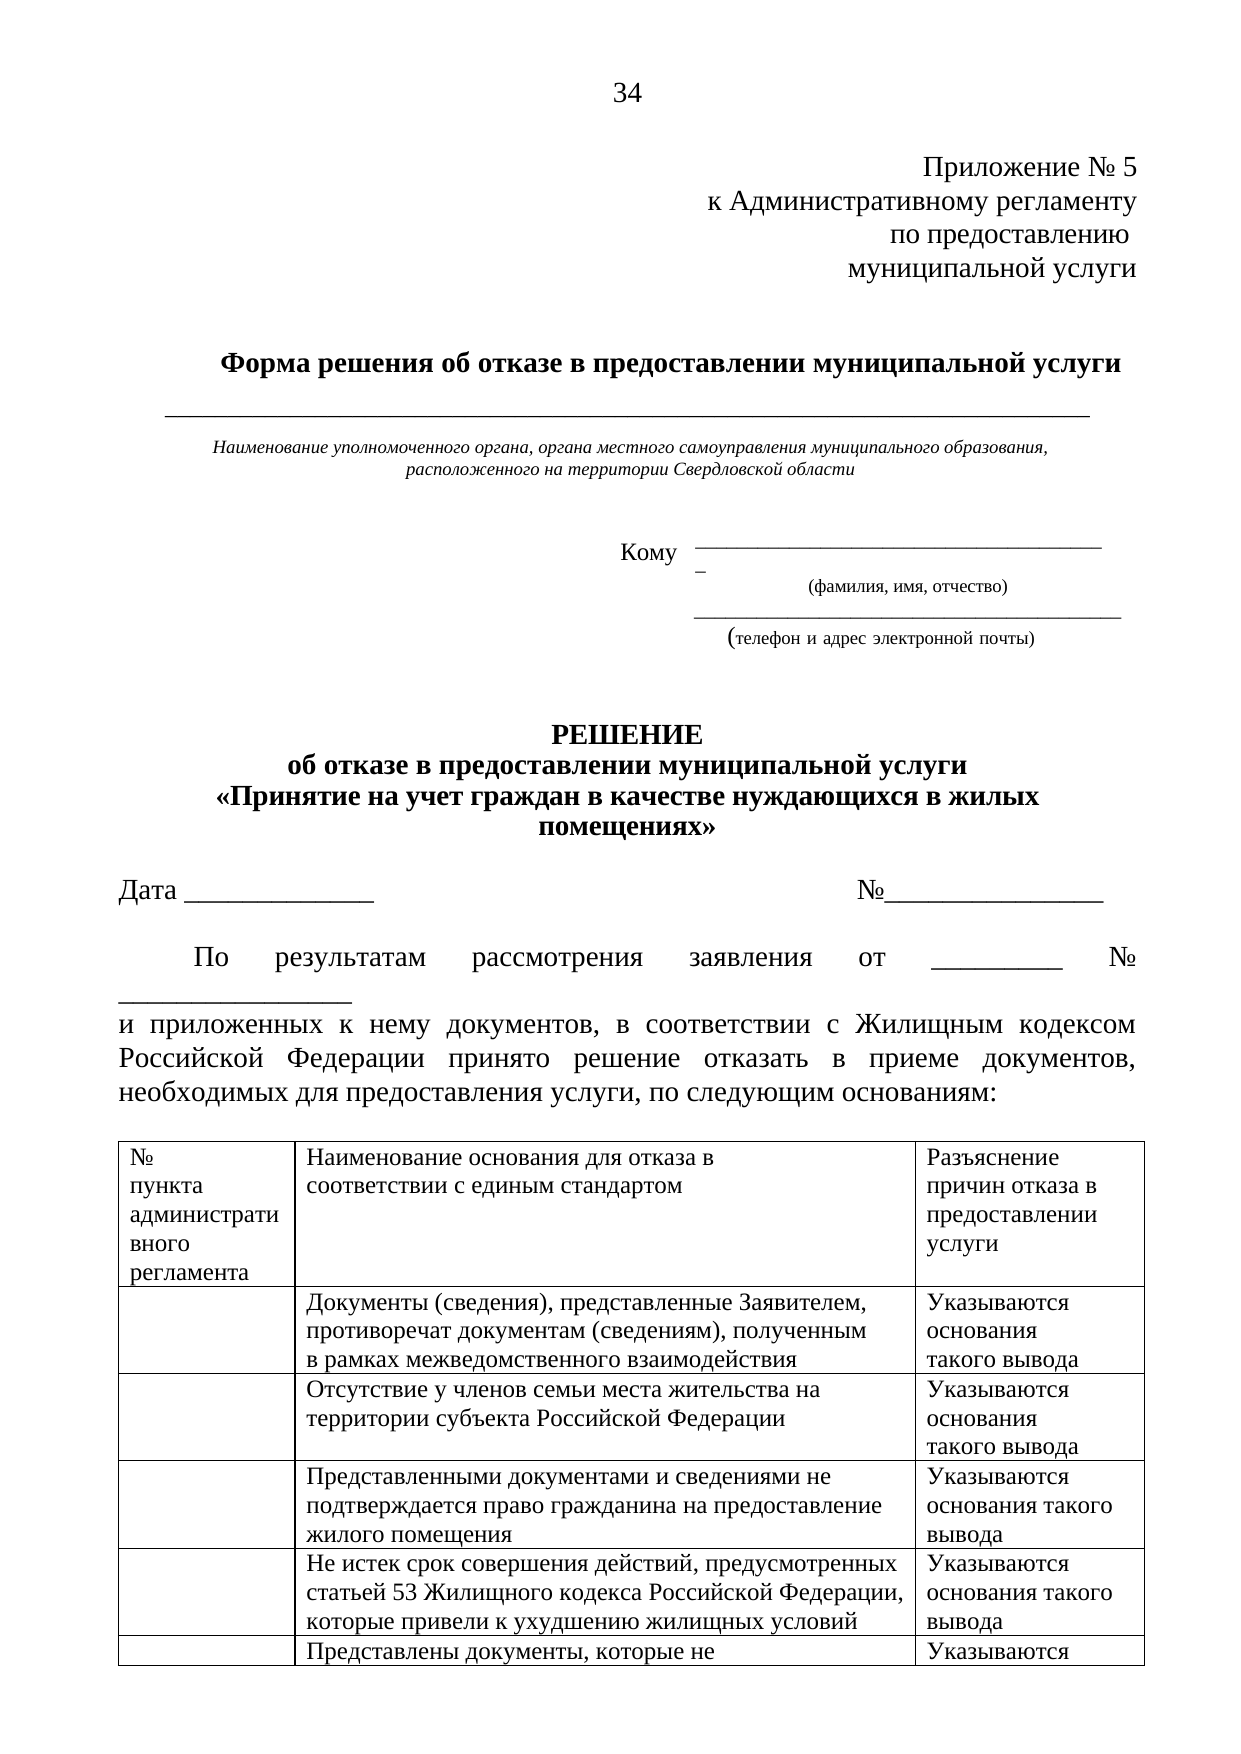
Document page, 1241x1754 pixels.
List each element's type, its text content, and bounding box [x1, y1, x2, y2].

text Кому [620, 537, 695, 565]
table_cell Не истек срок совершения действий, предусмотренных статьей 53 Жилищного кодекса Российской Федерации, которые привели к ухудшению жилищных условий [296, 1549, 915, 1635]
table_cell Отсутствие у членов семьи места жительства на территории субъекта Российской Федерации [296, 1374, 915, 1460]
text РЕШЕНИЕ [118, 717, 1136, 750]
table_cell Документы (сведения), представленные Заявителем, противоречат документам (сведениям), полученным в рамках межведомственного взаимодействия [296, 1287, 915, 1373]
table_cell Представлены документы, которые не [296, 1636, 915, 1664]
table_cell [119, 1374, 294, 1460]
table_cell Указываются основания такого вывода [916, 1549, 1144, 1635]
table_cell Представленными документами и сведениями не подтверждается право гражданина на предоставление жилого помещения [296, 1461, 915, 1547]
text (телефон и адрес электронной почты) [727, 621, 1151, 650]
table_cell Указываются основания такого вывода [916, 1461, 1144, 1547]
text По результатам рассмотрения заявления от _________ № ________________ [118, 939, 1137, 1007]
table_cell [119, 1636, 294, 1664]
text об отказе в предоставлении муниципальной услуги [118, 750, 1136, 781]
table_header № пункта административного регламента [119, 1142, 294, 1286]
text (фамилия, имя, отчество) [808, 575, 1104, 597]
text _________________________________________ [694, 597, 1151, 621]
table_cell [119, 1287, 294, 1373]
table_header Наименование основания для отказа в соответствии с единым стандартом [296, 1142, 915, 1286]
text «Принятие на учет граждан в качестве нуждающихся в жилых [118, 781, 1136, 811]
table_cell [119, 1461, 294, 1547]
text к Административному регламенту [103, 183, 1137, 217]
text Дата _____________ №_______________ [118, 872, 1137, 906]
text расположенного на территории Свердловской области [111, 457, 1151, 479]
text ________________________________________ [695, 527, 1104, 575]
text помещениях» [118, 811, 1136, 842]
table_cell Указываются основания такого вывода [916, 1287, 1144, 1373]
table_header Разъяснение причин отказа в предоставлении услуги [916, 1142, 1144, 1286]
table_cell Указываются основания такого вывода [916, 1374, 1144, 1460]
table_cell [119, 1549, 294, 1635]
text Форма решения об отказе в предоставлении муниципальной услуги [220, 346, 1151, 379]
table_cell Указываются [916, 1636, 1144, 1664]
text по предоставлению [103, 217, 1137, 251]
text муниципальной услуги [103, 251, 1137, 284]
text и приложенных к нему документов, в соответствии с Жилищным кодексом Российской Федерации принято решение отказать в приеме документов, необходимых для предоставления услуги, по следующим основаниям: [118, 1007, 1137, 1107]
text Наименование уполномоченного органа, органа местного самоуправления муниципального образования, [111, 436, 1151, 457]
text Приложение № 5 [103, 150, 1137, 183]
